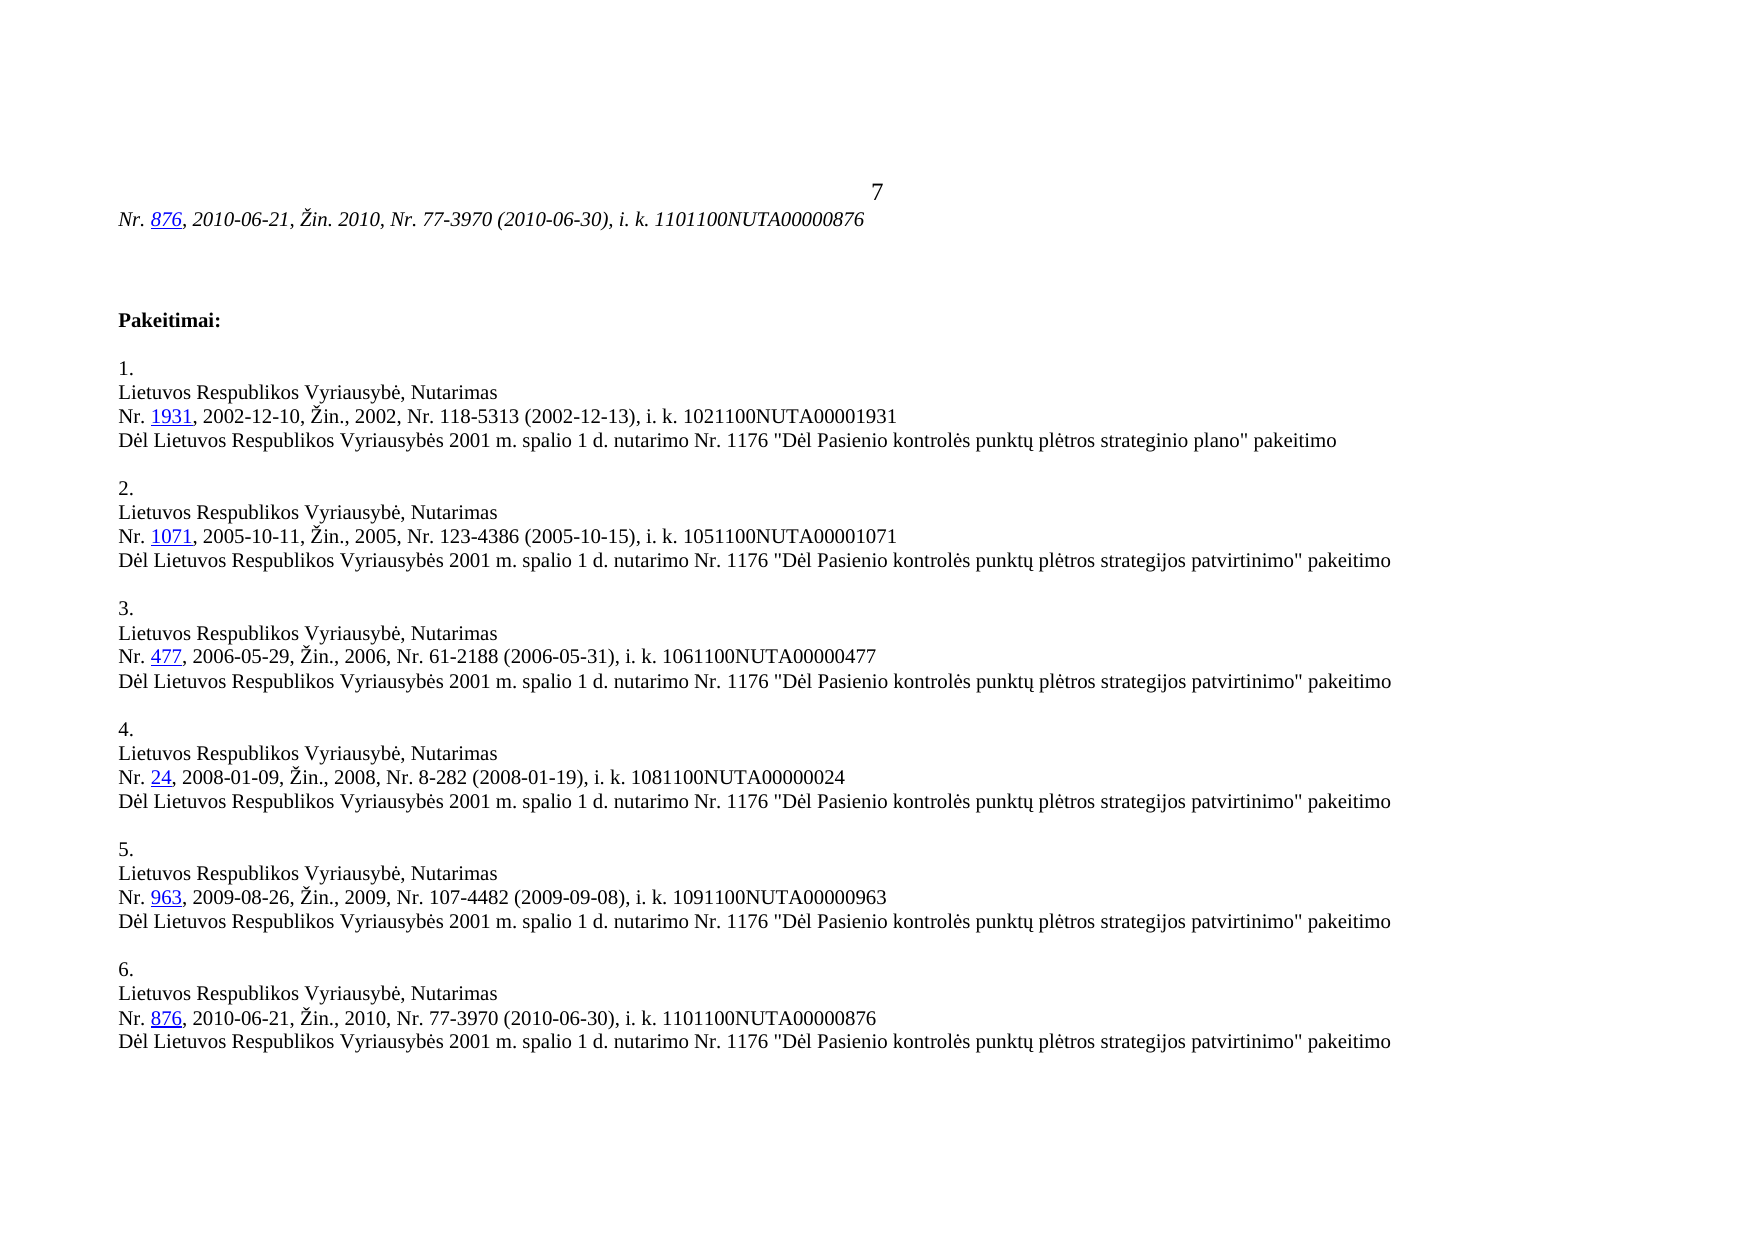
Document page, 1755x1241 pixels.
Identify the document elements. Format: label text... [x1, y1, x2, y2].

text Pakeitimai: [118, 308, 1636, 332]
text 6. [118, 957, 1636, 981]
text Lietuvos Respublikos Vyriausybė, Nutarimas [118, 861, 1636, 885]
text Lietuvos Respublikos Vyriausybė, Nutarimas [118, 981, 1636, 1005]
text Lietuvos Respublikos Vyriausybė, Nutarimas [118, 380, 1636, 404]
text Nr. 24, 2008-01-09, Žin., 2008, Nr. 8-282 (2008-01-19), i. k. 1081100NUTA00000024 [118, 765, 1636, 789]
text Nr. 963, 2009-08-26, Žin., 2009, Nr. 107-4482 (2009-09-08), i. k. 1091100NUTA00000963 [118, 885, 1636, 909]
text 5. [118, 837, 1636, 861]
text Nr. 1931, 2002-12-10, Žin., 2002, Nr. 118-5313 (2002-12-13), i. k. 1021100NUTA00001931 [118, 404, 1636, 428]
text Dėl Lietuvos Respublikos Vyriausybės 2001 m. spalio 1 d. nutarimo Nr. 1176 "Dėl Pasienio kontrolės punktų plėtros strategijos patvirtinimo" pakeitimo [118, 548, 1636, 572]
text Nr. 876, 2010-06-21, Žin., 2010, Nr. 77-3970 (2010-06-30), i. k. 1101100NUTA00000876 [118, 1005, 1636, 1029]
text Dėl Lietuvos Respublikos Vyriausybės 2001 m. spalio 1 d. nutarimo Nr. 1176 "Dėl Pasienio kontrolės punktų plėtros strategijos patvirtinimo" pakeitimo [118, 909, 1636, 933]
text Lietuvos Respublikos Vyriausybė, Nutarimas [118, 500, 1636, 524]
text Dėl Lietuvos Respublikos Vyriausybės 2001 m. spalio 1 d. nutarimo Nr. 1176 "Dėl Pasienio kontrolės punktų plėtros strateginio plano" pakeitimo [118, 428, 1636, 452]
text Nr. 1071, 2005-10-11, Žin., 2005, Nr. 123-4386 (2005-10-15), i. k. 1051100NUTA00001071 [118, 524, 1636, 548]
text Lietuvos Respublikos Vyriausybė, Nutarimas [118, 741, 1636, 765]
text Lietuvos Respublikos Vyriausybė, Nutarimas [118, 620, 1636, 644]
text 2. [118, 476, 1636, 500]
text 4. [118, 717, 1636, 741]
text Dėl Lietuvos Respublikos Vyriausybės 2001 m. spalio 1 d. nutarimo Nr. 1176 "Dėl Pasienio kontrolės punktų plėtros strategijos patvirtinimo" pakeitimo [118, 1029, 1636, 1053]
text 1. [118, 356, 1636, 380]
text Nr. 477, 2006-05-29, Žin., 2006, Nr. 61-2188 (2006-05-31), i. k. 1061100NUTA00000477 [118, 644, 1636, 668]
text 3. [118, 596, 1636, 620]
text Nr. 876, 2010-06-21, Žin. 2010, Nr. 77-3970 (2010-06-30), i. k. 1101100NUTA00000876 [118, 207, 1636, 231]
text Dėl Lietuvos Respublikos Vyriausybės 2001 m. spalio 1 d. nutarimo Nr. 1176 "Dėl Pasienio kontrolės punktų plėtros strategijos patvirtinimo" pakeitimo [118, 668, 1636, 693]
text Dėl Lietuvos Respublikos Vyriausybės 2001 m. spalio 1 d. nutarimo Nr. 1176 "Dėl Pasienio kontrolės punktų plėtros strategijos patvirtinimo" pakeitimo [118, 789, 1636, 813]
